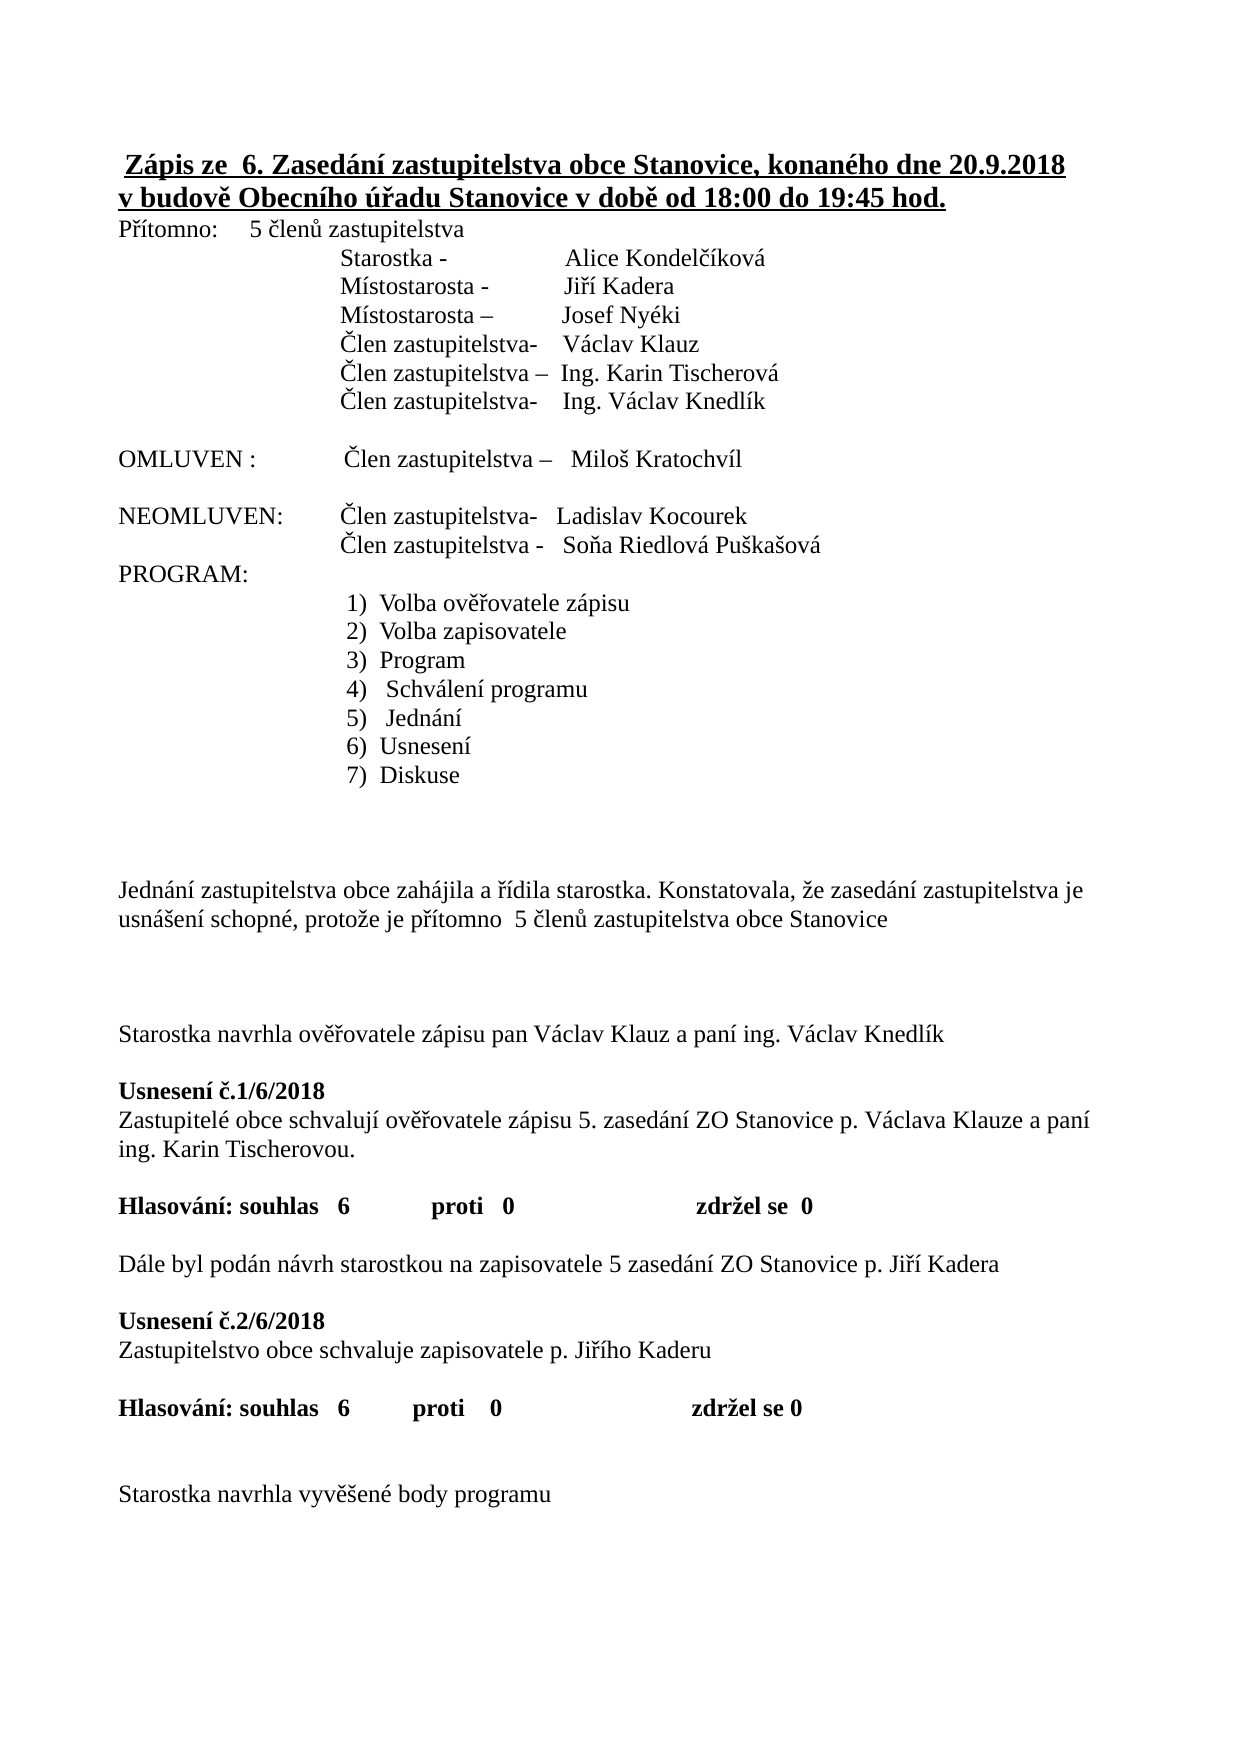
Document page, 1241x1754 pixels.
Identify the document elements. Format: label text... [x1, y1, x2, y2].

text 2) Volba zapisovatele [118, 616, 1122, 645]
text Místostarosta – Josef Nyéki [118, 300, 1122, 329]
text 6) Usnesení [118, 731, 1122, 760]
text Zastupitelé obce schvalují ověřovatele zápisu 5. zasedání ZO Stanovice p. Václava Klauze a paní ing. Karin Tischerovou. [118, 1105, 1122, 1163]
text 5) Jednání [118, 703, 1122, 731]
text Dále byl podán návrh starostkou na zapisovatele 5 zasedání ZO Stanovice p. Jiří Kadera [118, 1249, 1122, 1278]
text Usnesení č.1/6/2018 [118, 1076, 1122, 1105]
text PROGRAM: [118, 559, 1122, 588]
text OMLUVEN : Člen zastupitelstva – Miloš Kratochvíl [118, 444, 1122, 473]
text Zastupitelstvo obce schvaluje zapisovatele p. Jiřího Kaderu [118, 1335, 1122, 1364]
text NEOMLUVEN: Člen zastupitelstva- Ladislav Kocourek [118, 501, 1122, 530]
text 3) Program [118, 645, 1122, 674]
text Usnesení č.2/6/2018 [118, 1306, 1122, 1335]
text Jednání zastupitelstva obce zahájila a řídila starostka. Konstatovala, že zasedání zastupitelstva je usnášení schopné, protože je přítomno 5 členů zastupitelstva obce Stanovice [118, 875, 1122, 933]
text Zápis ze 6. Zasedání zastupitelstva obce Stanovice, konaného dne 20.9.2018 [118, 147, 1122, 180]
text Člen zastupitelstva- Ing. Václav Knedlík [118, 386, 1122, 415]
text Hlasování: souhlas 6 proti 0 zdržel se 0 [118, 1393, 1122, 1421]
text Přítomno: 5 členů zastupitelstva [118, 214, 1122, 243]
text Starostka navrhla ověřovatele zápisu pan Václav Klauz a paní ing. Václav Knedlík [118, 1019, 1122, 1048]
text 1) Volba ověřovatele zápisu [118, 588, 1122, 616]
text Starostka - Alice Kondelčíková [118, 243, 1122, 271]
text 7) Diskuse [118, 760, 1122, 789]
text Místostarosta - Jiří Kadera [118, 271, 1122, 300]
text Hlasování: souhlas 6 proti 0 zdržel se 0 [118, 1191, 1122, 1220]
text Člen zastupitelstva- Václav Klauz [118, 329, 1122, 358]
text Starostka navrhla vyvěšené body programu [118, 1479, 1122, 1508]
text v budově Obecního úřadu Stanovice v době od 18:00 do 19:45 hod. [118, 180, 1122, 214]
text Člen zastupitelstva - Soňa Riedlová Puškašová [118, 530, 1122, 559]
text 4) Schválení programu [118, 674, 1122, 703]
text Člen zastupitelstva – Ing. Karin Tischerová [118, 358, 1122, 386]
